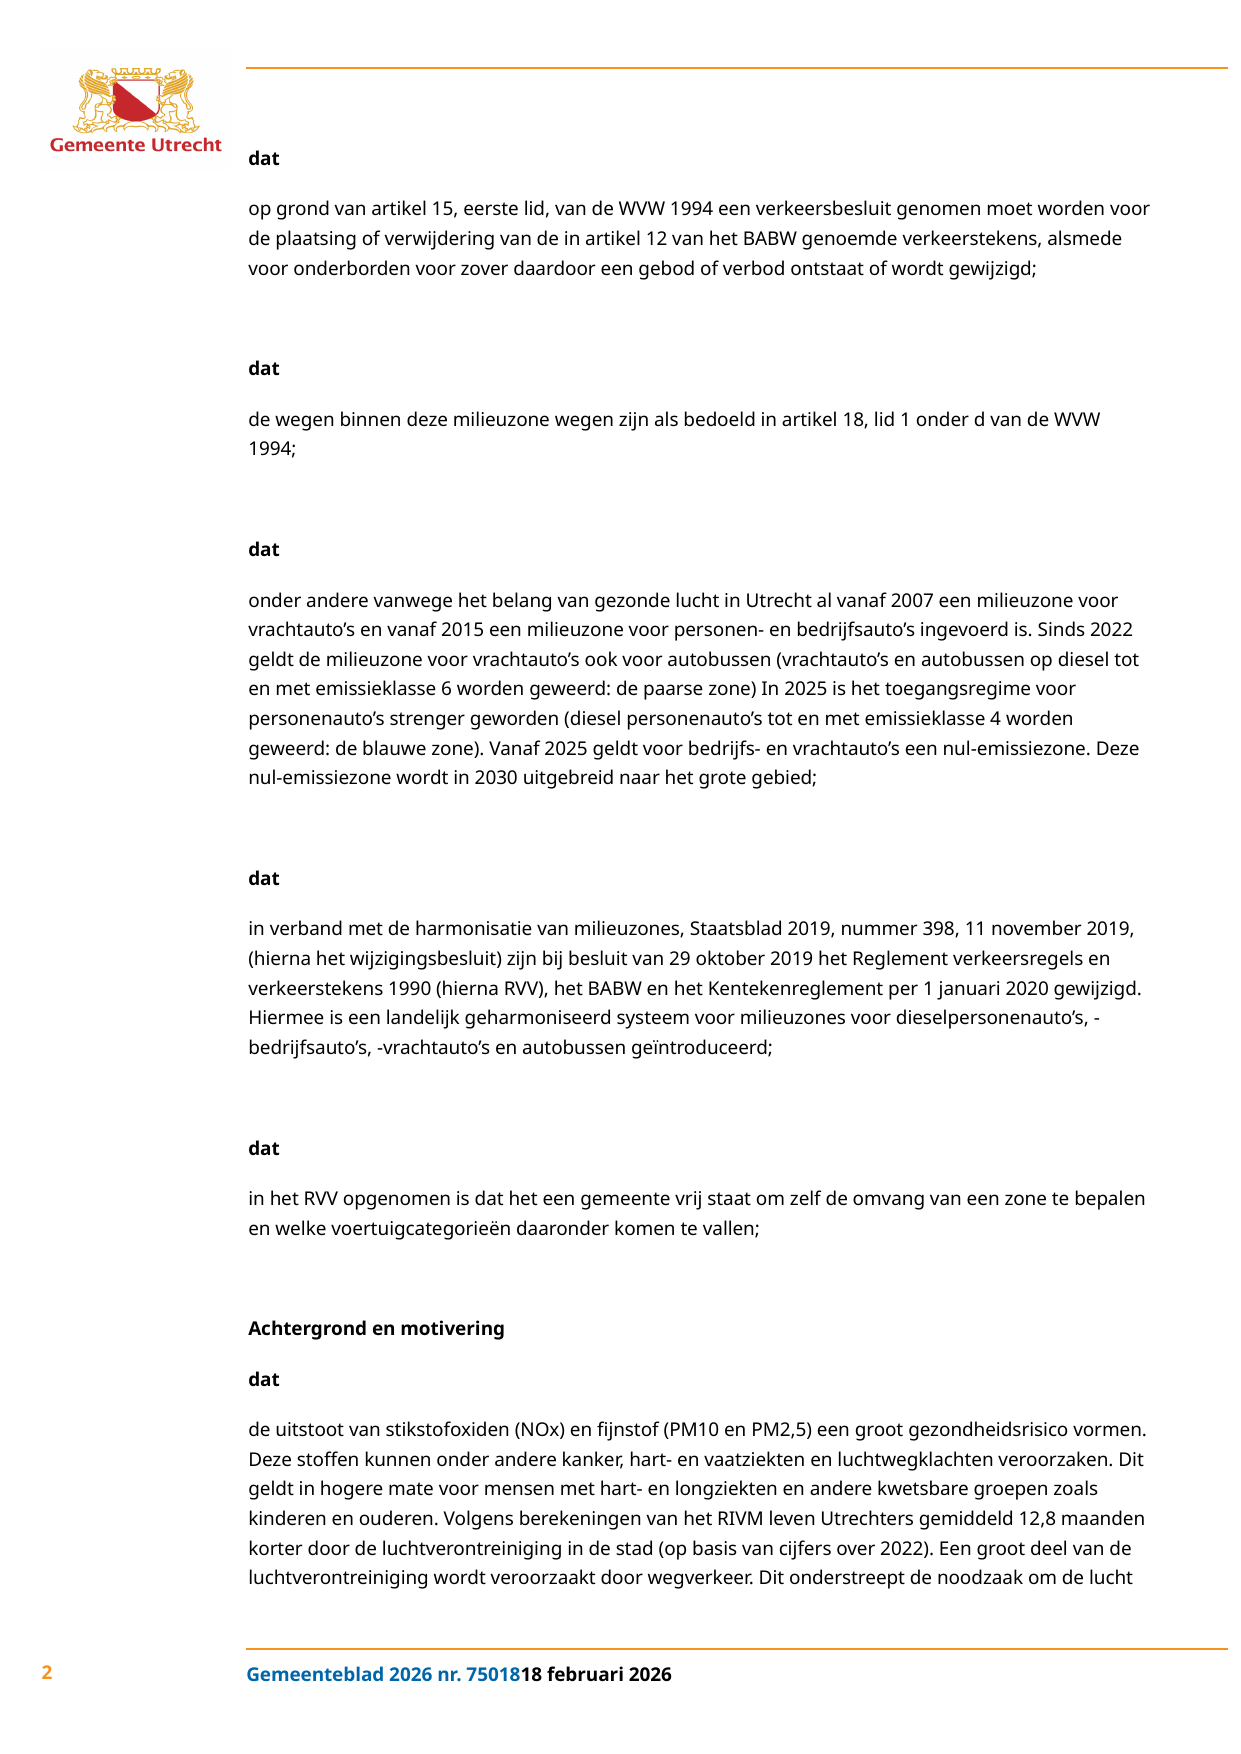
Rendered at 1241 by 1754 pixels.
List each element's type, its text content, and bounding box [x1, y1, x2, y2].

text dat [248, 1366, 1152, 1392]
text de uitstoot van stikstofoxiden (NOx) en fijnstof (PM10 en PM2,5) een groot gezondheidsrisico vormen. Deze stoffen kunnen onder andere kanker, hart- en vaatziekten en luchtwegklachten veroorzaken. Dit geldt in hogere mate voor mensen met hart- en longziekten en andere kwetsbare groepen zoals kinderen en ouderen. Volgens berekeningen van het RIVM leven Utrechters gemiddeld 12,8 maanden korter door de luchtverontreiniging in de stad (op basis van cijfers over 2022). Een groot deel van de luchtverontreiniging wordt veroorzaakt door wegverkeer. Dit onderstreept de noodzaak om de lucht [248, 1416, 1152, 1590]
text dat [248, 145, 1152, 171]
text dat [248, 536, 1152, 562]
text de wegen binnen deze milieuzone wegen zijn als bedoeld in artikel 18, lid 1 onder d van de WVW 1994; [248, 406, 1152, 461]
text dat [248, 865, 1152, 891]
text dat [248, 1135, 1152, 1161]
text Achtergrond en motivering [248, 1316, 1152, 1341]
text in het RVV opgenomen is dat het een gemeente vrij staat om zelf de omvang van een zone te bepalen en welke voertuigcategorieën daaronder komen te vallen; [248, 1185, 1152, 1241]
text op grond van artikel 15, eerste lid, van de WVW 1994 een verkeersbesluit genomen moet worden voor de plaatsing of verwijdering van de in artikel 12 van het BABW genoemde verkeerstekens, alsmede voor onderborden voor zover daardoor een gebod of verbod ontstaat of wordt gewijzigd; [248, 196, 1152, 281]
picture [41, 47, 231, 172]
text onder andere vanwege het belang van gezonde lucht in Utrecht al vanaf 2007 een milieuzone voor vrachtauto’s en vanaf 2015 een milieuzone voor personen- en bedrijfsauto’s ingevoerd is. Sinds 2022 geldt de milieuzone voor vrachtauto’s ook voor autobussen (vrachtauto’s en autobussen op diesel tot en met emissieklasse 6 worden geweerd: de paarse zone) In 2025 is het toegangsregime voor personenauto’s strenger geworden (diesel personenauto’s tot en met emissieklasse 4 worden geweerd: de blauwe zone). Vanaf 2025 geldt voor bedrijfs- en vrachtauto’s een nul-emissiezone. Deze nul-emissiezone wordt in 2030 uitgebreid naar het grote gebied; [248, 587, 1152, 790]
text dat [248, 356, 1152, 381]
text in verband met de harmonisatie van milieuzones, Staatsblad 2019, nummer 398, 11 november 2019, (hierna het wijzigingsbesluit) zijn bij besluit van 29 oktober 2019 het Reglement verkeersregels en verkeerstekens 1990 (hierna RVV), het BABW en het Kentekenreglement per 1 januari 2020 gewijzigd. Hiermee is een landelijk geharmoniseerd systeem voor milieuzones voor dieselpersonenauto’s, -bedrijfsauto’s, -vrachtauto’s en autobussen geïntroduceerd; [248, 916, 1152, 1060]
